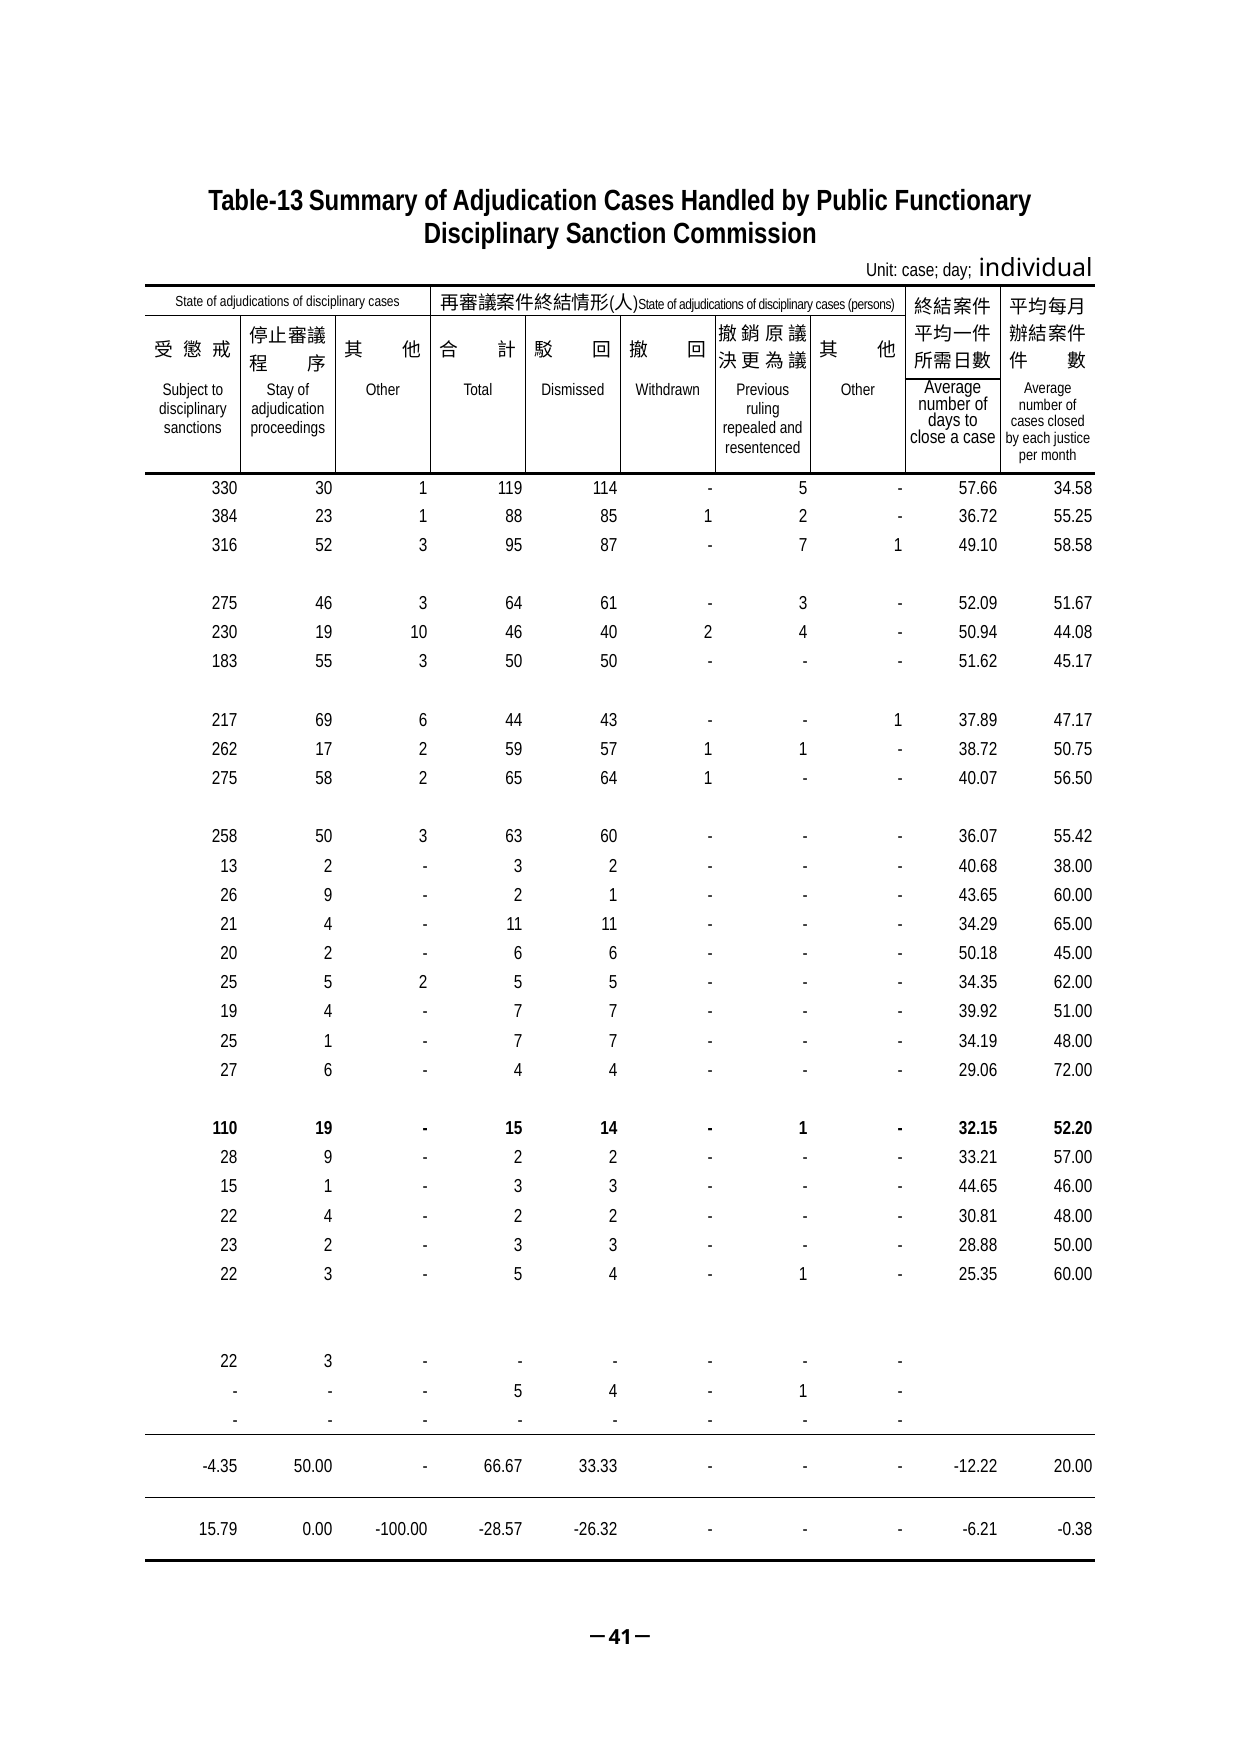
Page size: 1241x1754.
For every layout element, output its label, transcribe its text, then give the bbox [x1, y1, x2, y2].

table_cell 4 [525, 1055, 620, 1084]
table_cell 撤銷原議決更為議決 [716, 316, 810, 378]
table_cell [715, 559, 810, 588]
table_cell 2 [525, 1143, 620, 1172]
table_cell 0.00 [240, 1498, 335, 1559]
table_cell - [335, 1143, 430, 1172]
table_cell 25 [145, 1026, 240, 1055]
table_cell - [810, 1026, 905, 1055]
table_cell - [335, 851, 430, 880]
table_cell [430, 1318, 525, 1347]
table_cell [335, 793, 430, 822]
table_cell 36.72 [905, 501, 1000, 530]
table_cell 27 [145, 1055, 240, 1084]
table_cell 56.50 [1000, 763, 1095, 792]
table_cell [145, 559, 240, 588]
table_cell [335, 1084, 430, 1113]
table_cell 43 [525, 705, 620, 734]
table_cell 32.15 [905, 1113, 1000, 1142]
table_cell 51.00 [1000, 997, 1095, 1026]
table_cell - [525, 1347, 620, 1376]
table_cell - [715, 1230, 810, 1259]
table_cell 58.58 [1000, 530, 1095, 559]
table_cell - [335, 1435, 430, 1497]
table_cell Average number of days to close a case [906, 380, 1000, 472]
table_cell 3 [715, 588, 810, 617]
table_cell - [715, 1201, 810, 1230]
table_cell 62.00 [1000, 968, 1095, 997]
table_cell 65 [430, 763, 525, 792]
table_cell 45.00 [1000, 938, 1095, 967]
table_cell - [335, 1347, 430, 1376]
table_cell 4 [240, 1201, 335, 1230]
table_cell 1 [335, 475, 430, 501]
table_cell 4 [715, 618, 810, 647]
table_cell 19 [240, 1113, 335, 1142]
table_cell 46 [430, 618, 525, 647]
table_cell 1 [620, 501, 715, 530]
table_cell [810, 793, 905, 822]
table_cell - [810, 475, 905, 501]
table_cell - [715, 880, 810, 909]
table_cell 29.06 [905, 1055, 1000, 1084]
table_cell - [810, 734, 905, 763]
table_cell 69 [240, 705, 335, 734]
table_cell [430, 676, 525, 705]
table_cell [145, 676, 240, 705]
table_cell 25 [145, 968, 240, 997]
table_cell 39.92 [905, 997, 1000, 1026]
table_cell 40.68 [905, 851, 1000, 880]
table_cell - [335, 938, 430, 967]
table_cell [620, 1084, 715, 1113]
table_cell - [715, 1172, 810, 1201]
table_cell 受懲戒 [145, 316, 240, 378]
table_cell - [810, 763, 905, 792]
table_cell 49.10 [905, 530, 1000, 559]
table_cell 6 [525, 938, 620, 967]
table_cell - [620, 1172, 715, 1201]
table_cell 50.75 [1000, 734, 1095, 763]
table_cell 6 [240, 1055, 335, 1084]
table_cell 2 [430, 880, 525, 909]
table_cell [1000, 1347, 1095, 1376]
table_cell 57.00 [1000, 1143, 1095, 1172]
table_cell - [620, 1055, 715, 1084]
table_cell - [715, 1435, 810, 1497]
table_cell [1000, 1084, 1095, 1113]
table_cell - [810, 588, 905, 617]
table_cell 11 [525, 909, 620, 938]
table_cell - [715, 851, 810, 880]
table_cell - [715, 1347, 810, 1376]
table_cell 258 [145, 822, 240, 851]
table_cell - [620, 1405, 715, 1434]
table_cell [1000, 1376, 1095, 1405]
table_cell 23 [240, 501, 335, 530]
table_cell - [810, 618, 905, 647]
table_cell 3 [525, 1172, 620, 1201]
table_cell 55.25 [1000, 501, 1095, 530]
table_cell 7 [525, 1026, 620, 1055]
table_cell - [810, 1172, 905, 1201]
table_cell 38.00 [1000, 851, 1095, 880]
table_cell 119 [430, 475, 525, 501]
table_cell -12.22 [905, 1435, 1000, 1497]
table_cell 52.09 [905, 588, 1000, 617]
table_cell - [525, 1405, 620, 1434]
table_cell - [810, 1230, 905, 1259]
table_cell 50 [430, 647, 525, 676]
table_cell - [810, 1113, 905, 1142]
table_cell [905, 793, 1000, 822]
table_cell [905, 1318, 1000, 1347]
table_cell - [810, 822, 905, 851]
table_cell - [715, 1026, 810, 1055]
table_cell [715, 1288, 810, 1317]
table_cell [335, 676, 430, 705]
table_cell 9 [240, 880, 335, 909]
table_cell [905, 1405, 1000, 1434]
text Unit: case; day; individual [148, 250, 1092, 284]
table_cell 50 [525, 647, 620, 676]
table_cell Subject to disciplinary sanctions [145, 378, 240, 472]
table_cell - [715, 647, 810, 676]
table_cell - [620, 1498, 715, 1559]
table_cell [715, 676, 810, 705]
table_cell 59 [430, 734, 525, 763]
table_cell 51.62 [905, 647, 1000, 676]
table_cell [905, 559, 1000, 588]
table_cell 48.00 [1000, 1201, 1095, 1230]
table_cell 19 [240, 618, 335, 647]
table_cell [620, 1318, 715, 1347]
table_cell 10 [335, 618, 430, 647]
table_cell 34.58 [1000, 475, 1095, 501]
table_cell [905, 1347, 1000, 1376]
table_cell 3 [335, 530, 430, 559]
table_cell - [240, 1405, 335, 1434]
table_cell 57 [525, 734, 620, 763]
table_cell - [620, 968, 715, 997]
table_cell [1000, 1318, 1095, 1347]
table_cell 37.89 [905, 705, 1000, 734]
table_cell 52 [240, 530, 335, 559]
table_cell 7 [715, 530, 810, 559]
table_cell 85 [525, 501, 620, 530]
table_cell [1000, 793, 1095, 822]
table_cell - [620, 1201, 715, 1230]
table_cell 50 [240, 822, 335, 851]
table_cell - [810, 1259, 905, 1288]
table_cell 21 [145, 909, 240, 938]
table_cell 駁回 [526, 316, 620, 378]
table_cell [240, 559, 335, 588]
table_cell - [810, 501, 905, 530]
table_cell 15 [430, 1113, 525, 1142]
table_cell [1000, 1405, 1095, 1434]
table_cell - [715, 1405, 810, 1434]
table_cell - [620, 1026, 715, 1055]
table_cell 14 [525, 1113, 620, 1142]
table_cell [240, 1288, 335, 1317]
table_cell 47.17 [1000, 705, 1095, 734]
table_cell - [810, 1347, 905, 1376]
table_cell 61 [525, 588, 620, 617]
table_cell 55.42 [1000, 822, 1095, 851]
table_cell [715, 1318, 810, 1347]
table_cell 17 [240, 734, 335, 763]
table_cell [240, 793, 335, 822]
table_cell [525, 559, 620, 588]
table_cell - [620, 588, 715, 617]
table_cell 72.00 [1000, 1055, 1095, 1084]
table_cell - [620, 1113, 715, 1142]
table_cell - [810, 968, 905, 997]
table_cell [240, 1084, 335, 1113]
table_header State of adjudications of disciplinary cases [145, 287, 430, 315]
table_cell - [810, 851, 905, 880]
table_cell 5 [525, 968, 620, 997]
table_cell [905, 1376, 1000, 1405]
table_cell 1 [715, 734, 810, 763]
table_cell Other [336, 378, 430, 472]
table_cell 88 [430, 501, 525, 530]
table_cell [1000, 559, 1095, 588]
table_cell [335, 1318, 430, 1347]
table_cell 38.72 [905, 734, 1000, 763]
table_cell [145, 1288, 240, 1317]
table_cell 63 [430, 822, 525, 851]
table_cell 3 [240, 1347, 335, 1376]
table_cell 28.88 [905, 1230, 1000, 1259]
table_cell 50.94 [905, 618, 1000, 647]
table_cell 3 [430, 851, 525, 880]
table_cell 23 [145, 1230, 240, 1259]
table_cell -0.38 [1000, 1498, 1095, 1559]
table_cell 87 [525, 530, 620, 559]
table_cell 1 [620, 734, 715, 763]
table_cell [240, 1318, 335, 1347]
table_cell 2 [240, 851, 335, 880]
table_cell 2 [715, 501, 810, 530]
table_cell [620, 793, 715, 822]
table_cell - [620, 851, 715, 880]
table_cell - [810, 1376, 905, 1405]
table_cell -100.00 [335, 1498, 430, 1559]
table_cell - [620, 1435, 715, 1497]
text Table-13 Summary of Adjudication Cases Handled by Public Functionary Disciplinary Sanction Commission [148, 183, 1092, 250]
table_cell 44.08 [1000, 618, 1095, 647]
table_cell - [335, 1026, 430, 1055]
table_cell 20.00 [1000, 1435, 1095, 1497]
table_cell - [335, 909, 430, 938]
table_cell 64 [525, 763, 620, 792]
table_cell 1 [525, 880, 620, 909]
table_cell - [620, 880, 715, 909]
table_cell Stay of adjudication proceedings [241, 378, 335, 472]
table_cell - [620, 530, 715, 559]
table_cell 52.20 [1000, 1113, 1095, 1142]
table_cell - [335, 1172, 430, 1201]
table_cell 46 [240, 588, 335, 617]
table_cell 50.00 [240, 1435, 335, 1497]
table_cell [620, 559, 715, 588]
table_cell 4 [525, 1376, 620, 1405]
table_cell 1 [335, 501, 430, 530]
table_cell - [715, 938, 810, 967]
table_cell 5 [430, 968, 525, 997]
table_cell 7 [430, 997, 525, 1026]
table_cell [430, 559, 525, 588]
table_cell 2 [430, 1143, 525, 1172]
table_cell 4 [430, 1055, 525, 1084]
table_cell 20 [145, 938, 240, 967]
table_cell 2 [240, 1230, 335, 1259]
table_cell 19 [145, 997, 240, 1026]
table_cell - [335, 1230, 430, 1259]
table_cell - [335, 997, 430, 1026]
table_cell 40 [525, 618, 620, 647]
table_cell 330 [145, 475, 240, 501]
table_cell 1 [715, 1376, 810, 1405]
table_cell 30.81 [905, 1201, 1000, 1230]
table_cell 46.00 [1000, 1172, 1095, 1201]
table_cell [430, 793, 525, 822]
table_cell 9 [240, 1143, 335, 1172]
table_header 再審議案件終結情形(人)State of adjudications of disciplinary cases (persons) [431, 287, 905, 315]
table_cell [525, 1288, 620, 1317]
table_header 終結案件平均一件所需日數 [906, 287, 1000, 378]
table_cell 3 [430, 1230, 525, 1259]
table_cell [430, 1084, 525, 1113]
table_cell 44.65 [905, 1172, 1000, 1201]
table_cell 5 [430, 1259, 525, 1288]
table_cell - [430, 1405, 525, 1434]
table_cell 40.07 [905, 763, 1000, 792]
table_cell 22 [145, 1347, 240, 1376]
table_cell - [335, 880, 430, 909]
table_cell 2 [335, 734, 430, 763]
table_cell 1 [240, 1026, 335, 1055]
table_cell 13 [145, 851, 240, 880]
table_cell 51.67 [1000, 588, 1095, 617]
table_cell [525, 1084, 620, 1113]
table_cell -26.32 [525, 1498, 620, 1559]
table_cell - [335, 1113, 430, 1142]
table_cell 34.19 [905, 1026, 1000, 1055]
table_cell 275 [145, 588, 240, 617]
table_cell - [810, 1435, 905, 1497]
table_cell - [715, 1143, 810, 1172]
table_cell 60 [525, 822, 620, 851]
table_cell - [715, 1055, 810, 1084]
table_cell 95 [430, 530, 525, 559]
table_cell 2 [525, 1201, 620, 1230]
table_cell 110 [145, 1113, 240, 1142]
table_cell 64 [430, 588, 525, 617]
table_cell 7 [525, 997, 620, 1026]
table_cell - [620, 1143, 715, 1172]
table_cell 15 [145, 1172, 240, 1201]
table_cell 33.33 [525, 1435, 620, 1497]
table_cell -28.57 [430, 1498, 525, 1559]
table_cell 50.00 [1000, 1230, 1095, 1259]
table_cell 275 [145, 763, 240, 792]
table_cell - [335, 1055, 430, 1084]
table_cell [1000, 676, 1095, 705]
table_cell 384 [145, 501, 240, 530]
table_cell [810, 1318, 905, 1347]
table_cell - [430, 1347, 525, 1376]
table_cell [145, 1318, 240, 1347]
table_cell - [715, 705, 810, 734]
table_cell 撤回 [621, 316, 715, 378]
table_cell - [620, 475, 715, 501]
table_cell -6.21 [905, 1498, 1000, 1559]
table_cell 5 [715, 475, 810, 501]
table_cell 15.79 [145, 1498, 240, 1559]
table_cell - [810, 938, 905, 967]
table_cell - [620, 822, 715, 851]
table_cell 65.00 [1000, 909, 1095, 938]
table_cell [715, 1084, 810, 1113]
table_cell [620, 676, 715, 705]
table_cell - [715, 822, 810, 851]
table_cell 60.00 [1000, 880, 1095, 909]
table_cell - [715, 909, 810, 938]
table_cell 2 [335, 968, 430, 997]
table_cell - [335, 1405, 430, 1434]
table_cell - [810, 1498, 905, 1559]
table_cell [145, 793, 240, 822]
table_cell 3 [335, 647, 430, 676]
table_cell 2 [240, 938, 335, 967]
table_cell - [620, 1259, 715, 1288]
table_cell 3 [335, 588, 430, 617]
table_cell - [620, 1347, 715, 1376]
table_cell - [620, 705, 715, 734]
table_cell 1 [810, 705, 905, 734]
table_cell 114 [525, 475, 620, 501]
table_cell 33.21 [905, 1143, 1000, 1172]
table_cell 6 [335, 705, 430, 734]
table_cell 22 [145, 1259, 240, 1288]
table_cell - [810, 1055, 905, 1084]
table_cell 44 [430, 705, 525, 734]
table_cell 5 [240, 968, 335, 997]
table_cell - [620, 938, 715, 967]
table_cell - [810, 909, 905, 938]
table_cell 28 [145, 1143, 240, 1172]
table_cell - [620, 1376, 715, 1405]
table_cell [240, 676, 335, 705]
table_cell - [145, 1376, 240, 1405]
table_cell 58 [240, 763, 335, 792]
table_cell - [810, 647, 905, 676]
table_cell - [810, 997, 905, 1026]
table_cell - [335, 1376, 430, 1405]
table_cell [525, 793, 620, 822]
table_cell 22 [145, 1201, 240, 1230]
table_cell - [620, 647, 715, 676]
table_cell 1 [715, 1259, 810, 1288]
table_cell [430, 1288, 525, 1317]
table_cell [1000, 1288, 1095, 1317]
table_cell 30 [240, 475, 335, 501]
table_cell 50.18 [905, 938, 1000, 967]
table_cell - [715, 763, 810, 792]
table_cell Average number of cases closed by each justice per month [1001, 378, 1095, 472]
table_cell Other [811, 378, 905, 472]
table_cell - [810, 1405, 905, 1434]
table_cell - [335, 1201, 430, 1230]
table_cell [810, 559, 905, 588]
table_cell - [620, 997, 715, 1026]
table_cell 3 [240, 1259, 335, 1288]
table_cell 25.35 [905, 1259, 1000, 1288]
table_cell [810, 1288, 905, 1317]
table_cell 4 [240, 909, 335, 938]
table_cell 316 [145, 530, 240, 559]
table_cell 7 [430, 1026, 525, 1055]
table_cell - [810, 1143, 905, 1172]
table_cell - [620, 909, 715, 938]
table_cell 合計 [431, 316, 525, 378]
table_cell 2 [525, 851, 620, 880]
table_cell 217 [145, 705, 240, 734]
table_cell 停止審議程序 [241, 316, 335, 378]
table_cell 11 [430, 909, 525, 938]
table_cell Previous ruling repealed and resentenced [716, 378, 810, 472]
table_cell 其他 [336, 316, 430, 378]
table_cell 66.67 [430, 1435, 525, 1497]
table_cell 3 [430, 1172, 525, 1201]
table_cell 1 [810, 530, 905, 559]
table_cell - [810, 1201, 905, 1230]
table_cell 183 [145, 647, 240, 676]
table_cell 1 [715, 1113, 810, 1142]
table_cell 4 [240, 997, 335, 1026]
table_cell 48.00 [1000, 1026, 1095, 1055]
table_cell 43.65 [905, 880, 1000, 909]
table_cell 5 [430, 1376, 525, 1405]
table_cell - [715, 997, 810, 1026]
table_cell Total [431, 378, 525, 472]
table_cell [335, 1288, 430, 1317]
table_cell [810, 1084, 905, 1113]
table_cell - [810, 880, 905, 909]
table_cell 其他 [811, 316, 905, 378]
table_cell 60.00 [1000, 1259, 1095, 1288]
table_cell [335, 559, 430, 588]
table_cell - [715, 968, 810, 997]
table_cell 4 [525, 1259, 620, 1288]
table_cell 34.35 [905, 968, 1000, 997]
table_cell - [715, 1498, 810, 1559]
table_cell [905, 1288, 1000, 1317]
table_cell [620, 1288, 715, 1317]
table_cell [525, 676, 620, 705]
table_cell - [620, 1230, 715, 1259]
table_cell 34.29 [905, 909, 1000, 938]
table_cell 6 [430, 938, 525, 967]
table_cell - [240, 1376, 335, 1405]
table_cell 3 [525, 1230, 620, 1259]
table_cell [525, 1318, 620, 1347]
table_cell 57.66 [905, 475, 1000, 501]
table_cell 1 [620, 763, 715, 792]
table_cell Withdrawn [621, 378, 715, 472]
table_cell 262 [145, 734, 240, 763]
table_cell [145, 1084, 240, 1113]
table_cell - [335, 1259, 430, 1288]
table_cell 26 [145, 880, 240, 909]
table_cell [905, 1084, 1000, 1113]
table_cell 230 [145, 618, 240, 647]
table_cell Dismissed [526, 378, 620, 472]
table_cell [905, 676, 1000, 705]
table_header 平均每月辦結案件件數 [1001, 287, 1095, 378]
table_cell 2 [620, 618, 715, 647]
table_cell 2 [430, 1201, 525, 1230]
table_cell 3 [335, 822, 430, 851]
table_cell - [145, 1405, 240, 1434]
table_cell 2 [335, 763, 430, 792]
table_cell [810, 676, 905, 705]
table_cell 45.17 [1000, 647, 1095, 676]
table_cell 36.07 [905, 822, 1000, 851]
table_cell [715, 793, 810, 822]
table_cell -4.35 [145, 1435, 240, 1497]
table_cell 55 [240, 647, 335, 676]
table_cell 1 [240, 1172, 335, 1201]
